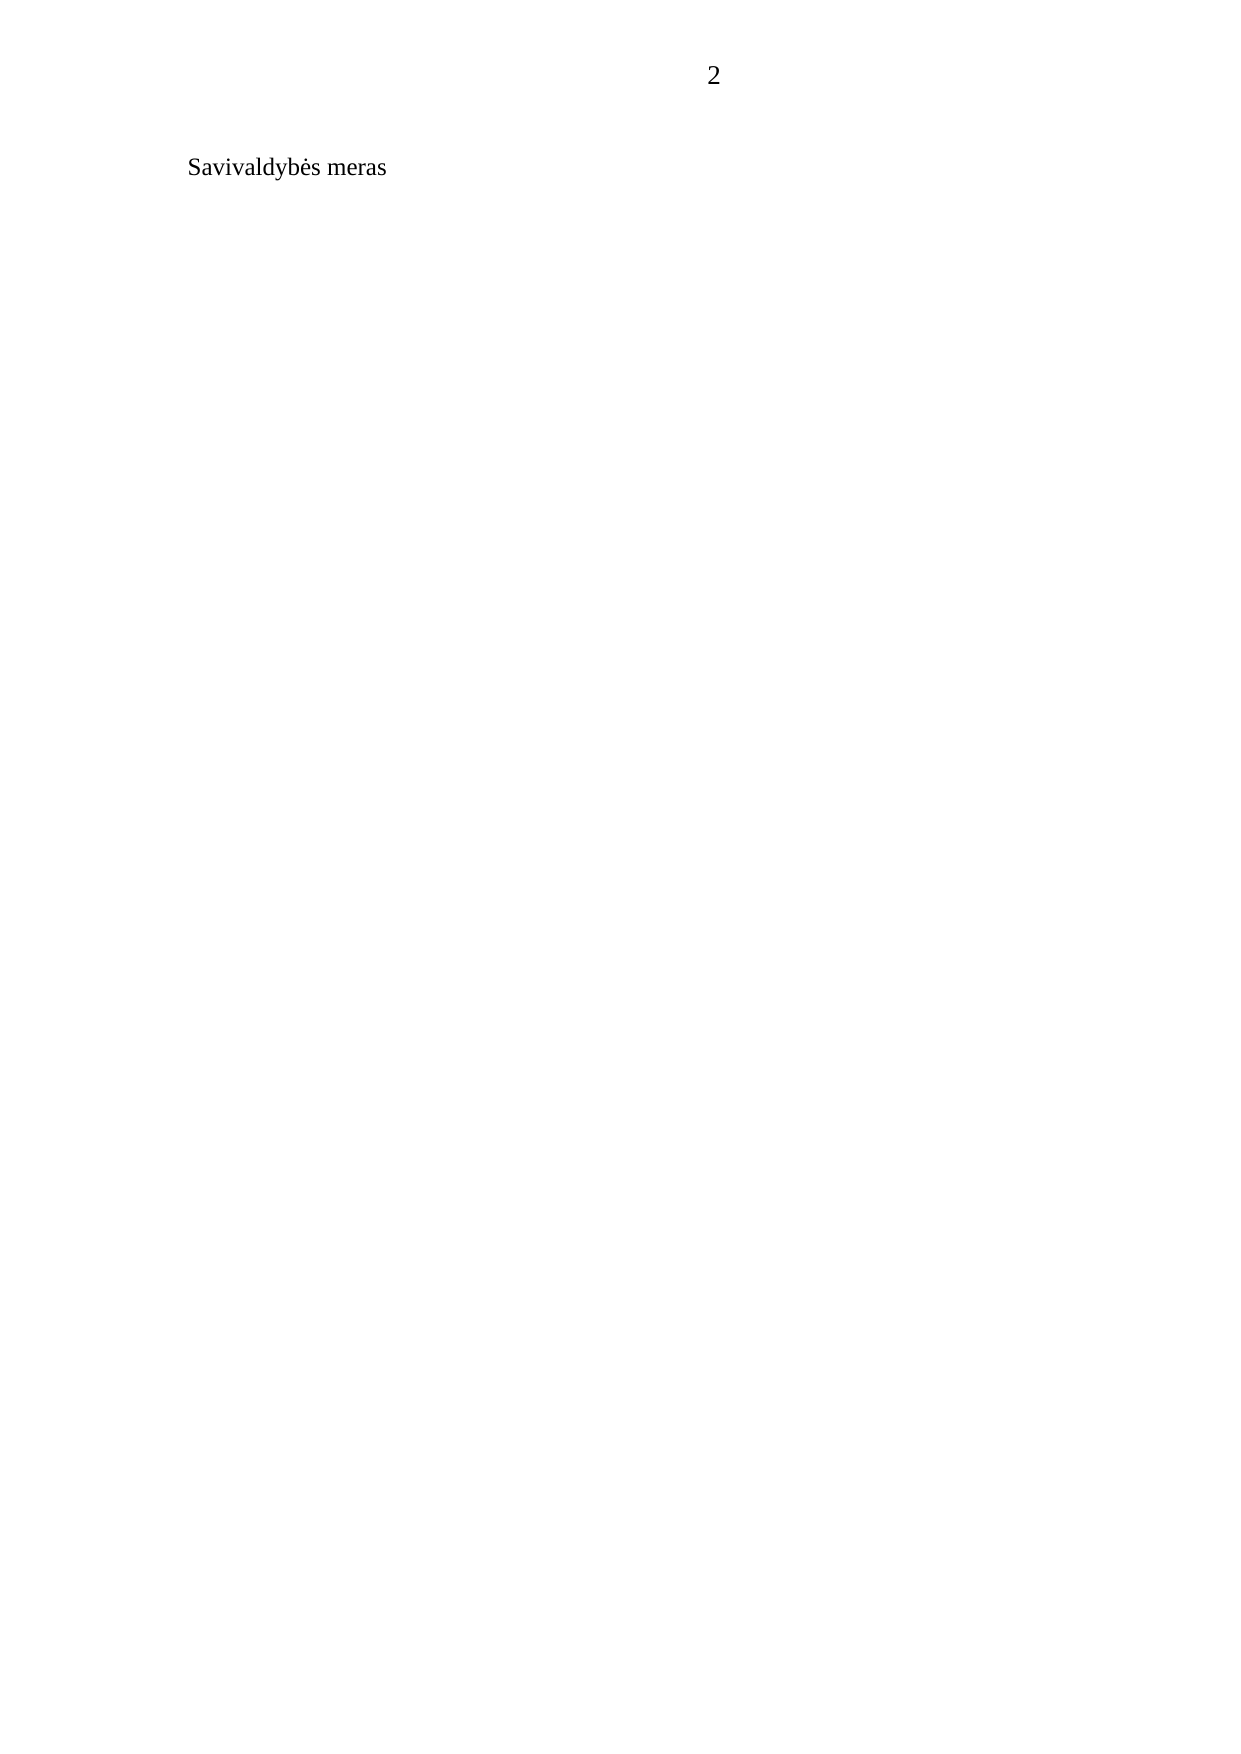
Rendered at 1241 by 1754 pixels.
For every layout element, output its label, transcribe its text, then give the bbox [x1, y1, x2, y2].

text Savivaldybės meras [187, 152, 1181, 181]
